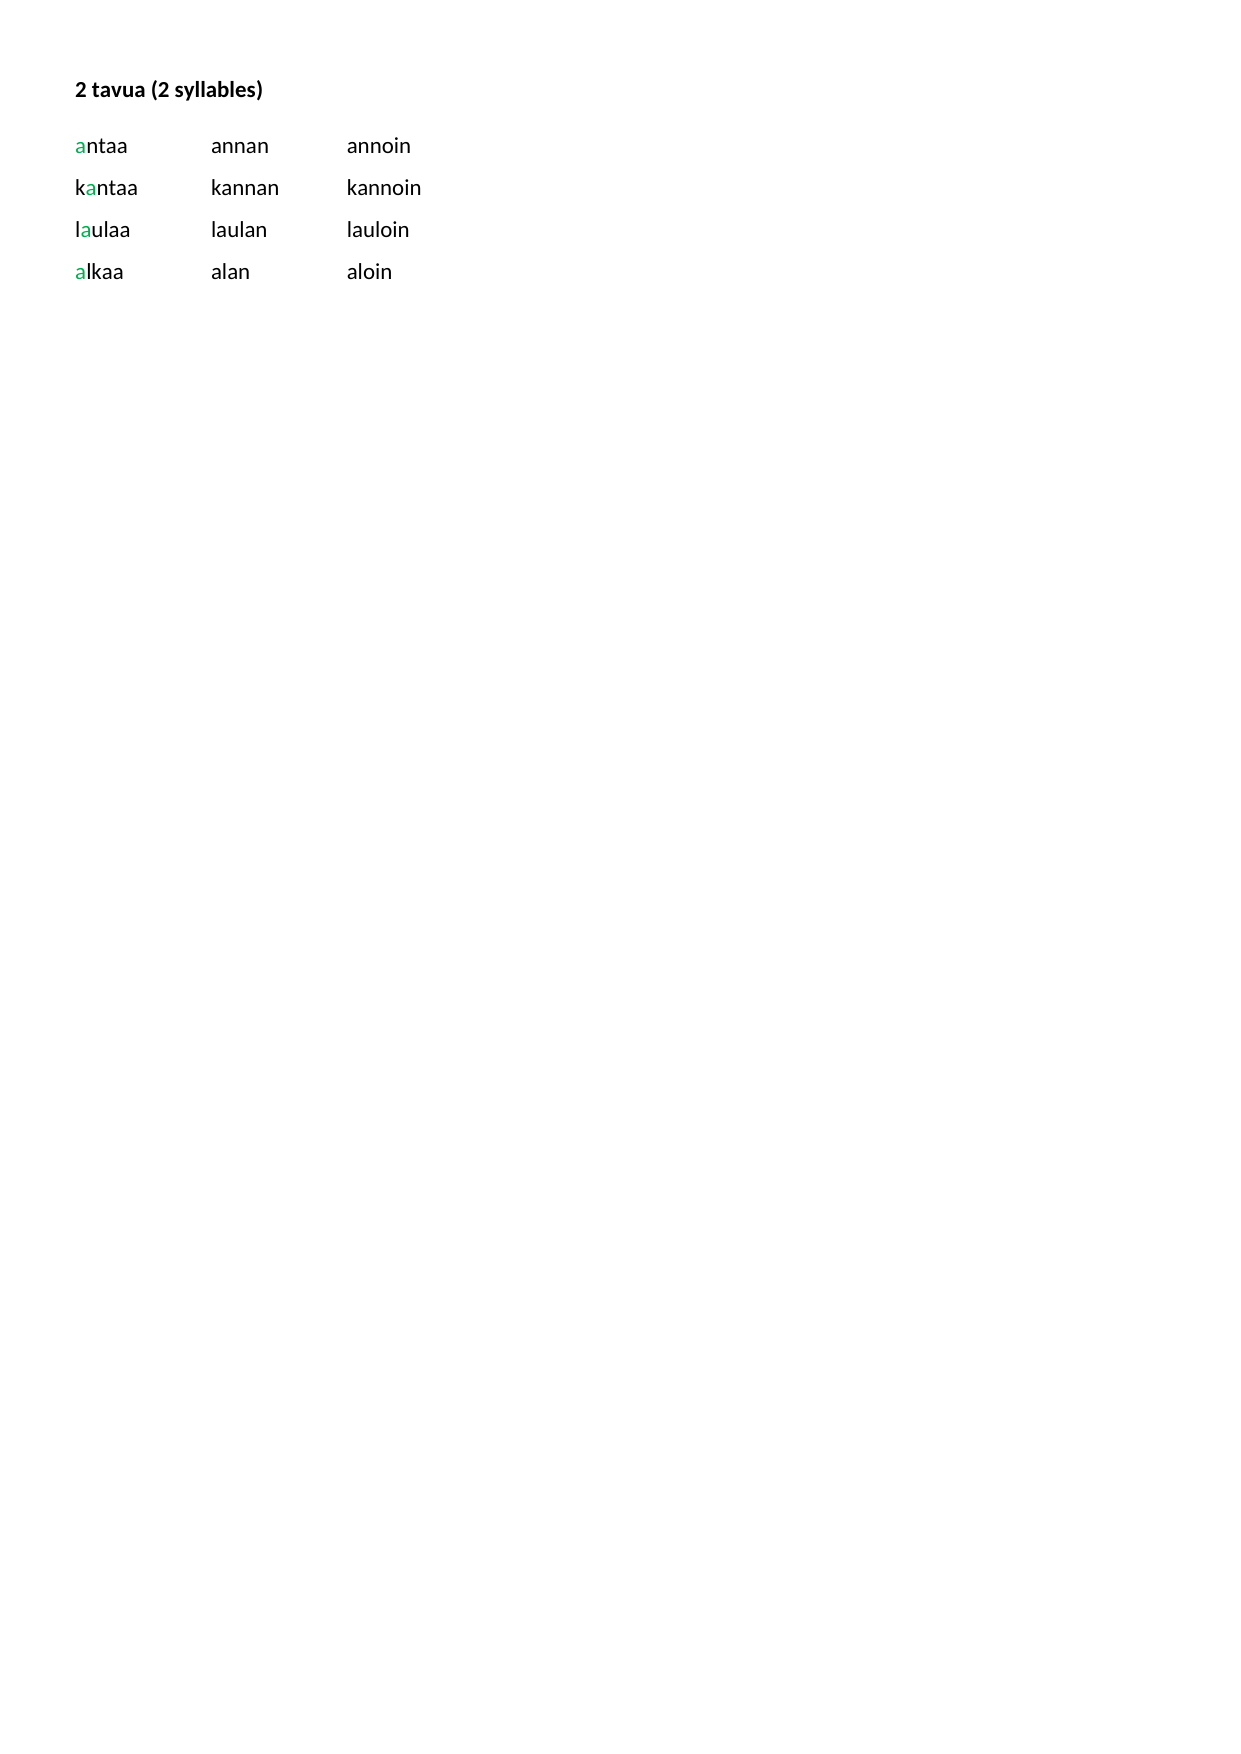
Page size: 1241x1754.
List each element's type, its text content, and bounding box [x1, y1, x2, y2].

text antaa annan annoin [75, 131, 1165, 159]
text kantaa kannan kannoin [75, 173, 1165, 201]
text alkaa alan aloin [75, 257, 1165, 285]
text 2 tavua (2 syllables) [75, 75, 1165, 103]
text laulaa laulan lauloin [75, 215, 1165, 243]
